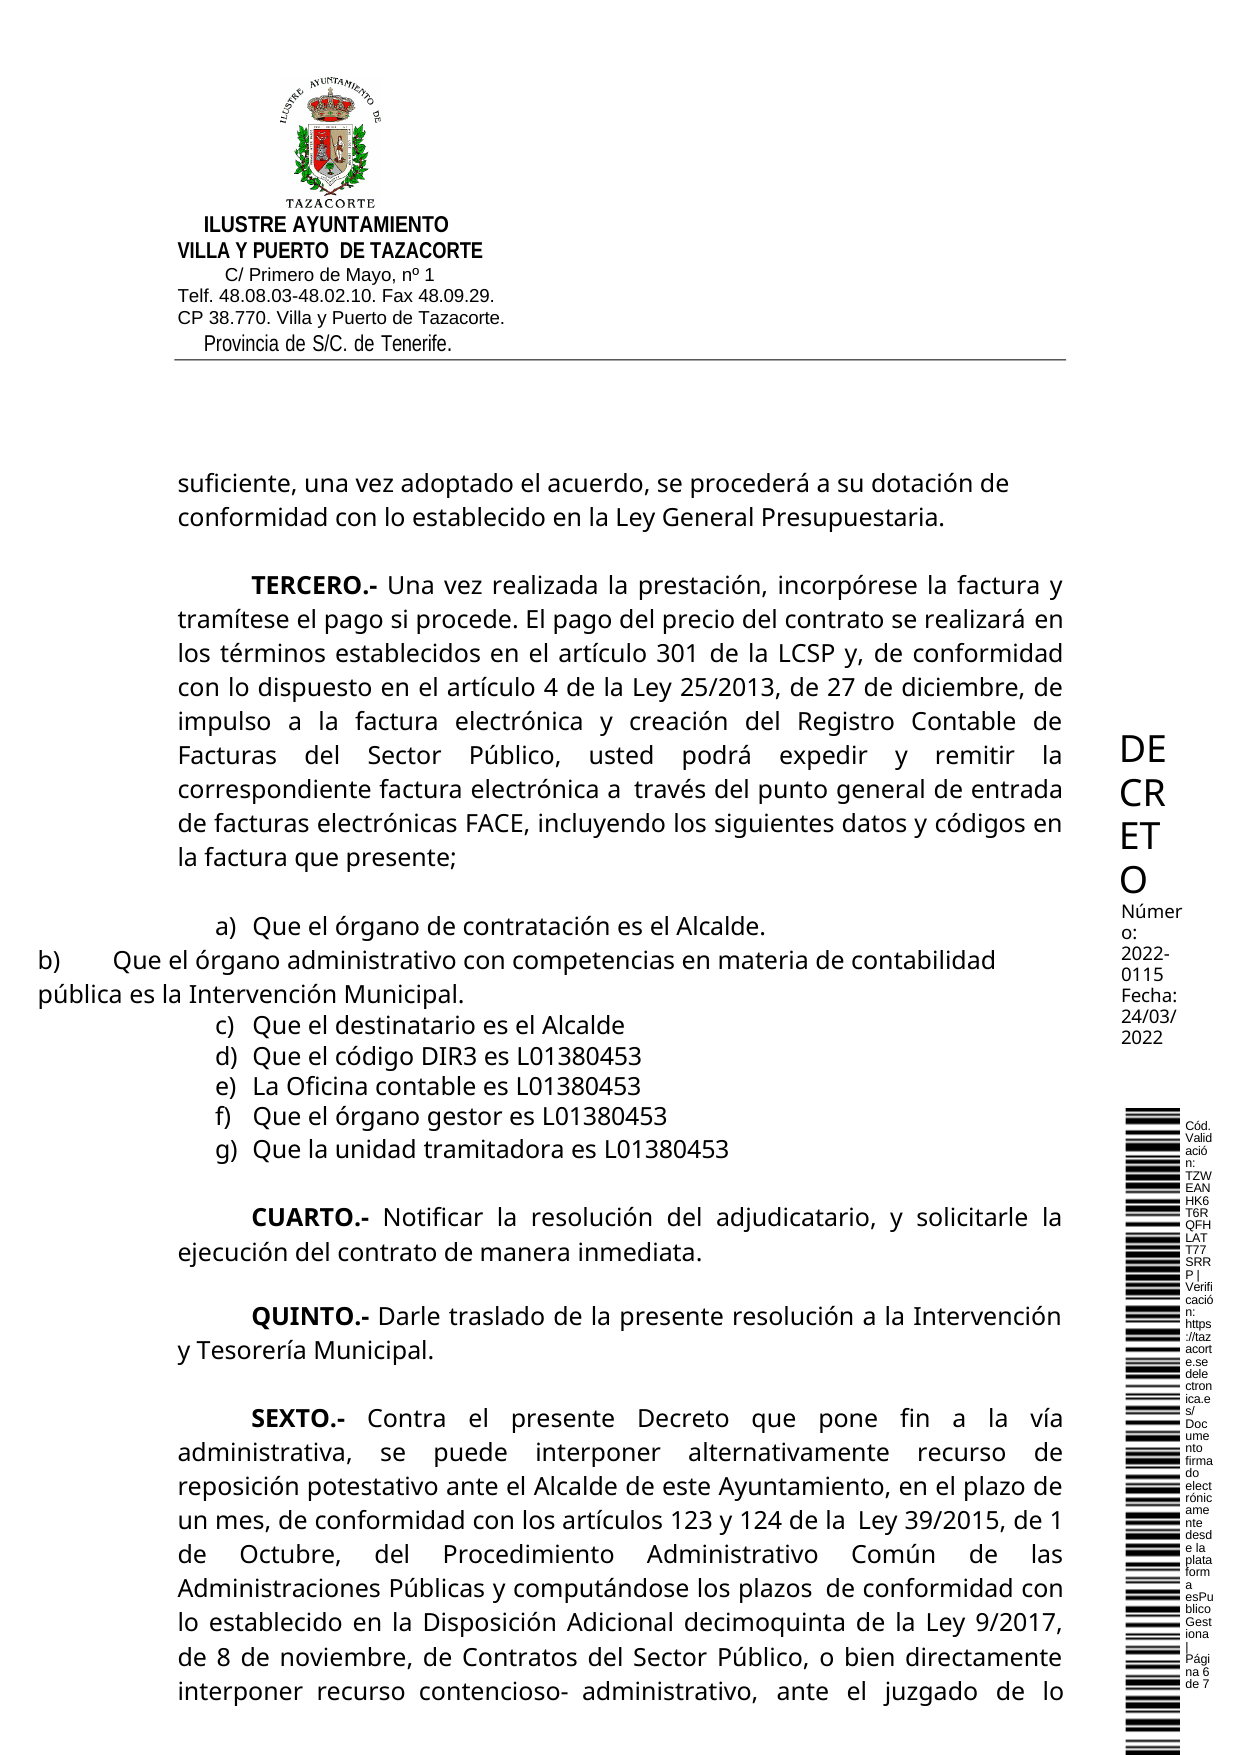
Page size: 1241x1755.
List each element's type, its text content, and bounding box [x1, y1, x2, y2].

text Número: 2022-0115 Fecha: 24/03/2022 [1121, 902, 1185, 1048]
text QUINTO.- Darle traslado de la presente resolución a la Intervención y Tesorería Municipal. [177, 1298, 1063, 1367]
list Que el órgano gestor es L01380453 [215, 1102, 1191, 1132]
text suficiente, una vez adoptado el acuerdo, se procederá a su dotación de conformidad con lo establecido en la Ley General Presupuestaria. [177, 465, 1064, 533]
list Que el órgano de contratación es el Alcalde. [215, 908, 1117, 942]
list Que el destinatario es el Alcalde [215, 1010, 1117, 1041]
list Que la unidad tramitadora es L01380453 [215, 1132, 1125, 1166]
text DECRETO [1119, 728, 1185, 902]
list Que el órgano administrativo con competencias en materia de contabilidad pública es la Intervención Municipal. [37, 942, 1063, 1010]
text [1117, 725, 1185, 1073]
text Cód. Validación: TZWEANHK6T6RQFHLATT77SRRP | Verificación: https://tazacorte.sedelectronica.es/ Documento firmado electrónicamente desde la plataforma esPublico Gestiona | Página 6 de 7 [1185, 1121, 1214, 1691]
text SEXTO.- Contra el presente Decreto que pone fin a la vía administrativa, se puede interponer alternativamente recurso de reposición potestativo ante el Alcalde de este Ayuntamiento, en el plazo de un mes, de conformidad con los artículos 123 y 124 de la Ley 39/2015, de 1 de Octubre, del Procedimiento Administrativo Común de las Administraciones Públicas y computándose los plazos de conformidad con lo establecido en la Disposición Adicional decimoquinta de la Ley 9/2017, de 8 de noviembre, de Contratos del Sector Público, o bien directamente interponer recurso contencioso- administrativo, ante el juzgado de lo [177, 1401, 1064, 1707]
list La Oficina contable es L01380453 [215, 1071, 1191, 1102]
list Que el código DIR3 es L01380453 [215, 1041, 1117, 1071]
text CUARTO.- Notificar la resolución del adjudicatario, y solicitarle la ejecución del contrato de manera inmediata. [177, 1200, 1063, 1268]
text TERCERO.- Una vez realizada la prestación, incorpórese la factura y tramítese el pago si procede. El pago del precio del contrato se realizará en los términos establecidos en el artículo 301 de la LCSP y, de conformidad con lo dispuesto en el artículo 4 de la Ley 25/2013, de 27 de diciembre, de impulso a la factura electrónica y creación del Registro Contable de Facturas del Sector Público, usted podrá expedir y remitir la correspondiente factura electrónica a través del punto general de entrada de facturas electrónicas FACE, incluyendo los siguientes datos y códigos en la factura que presente; [177, 567, 1064, 874]
